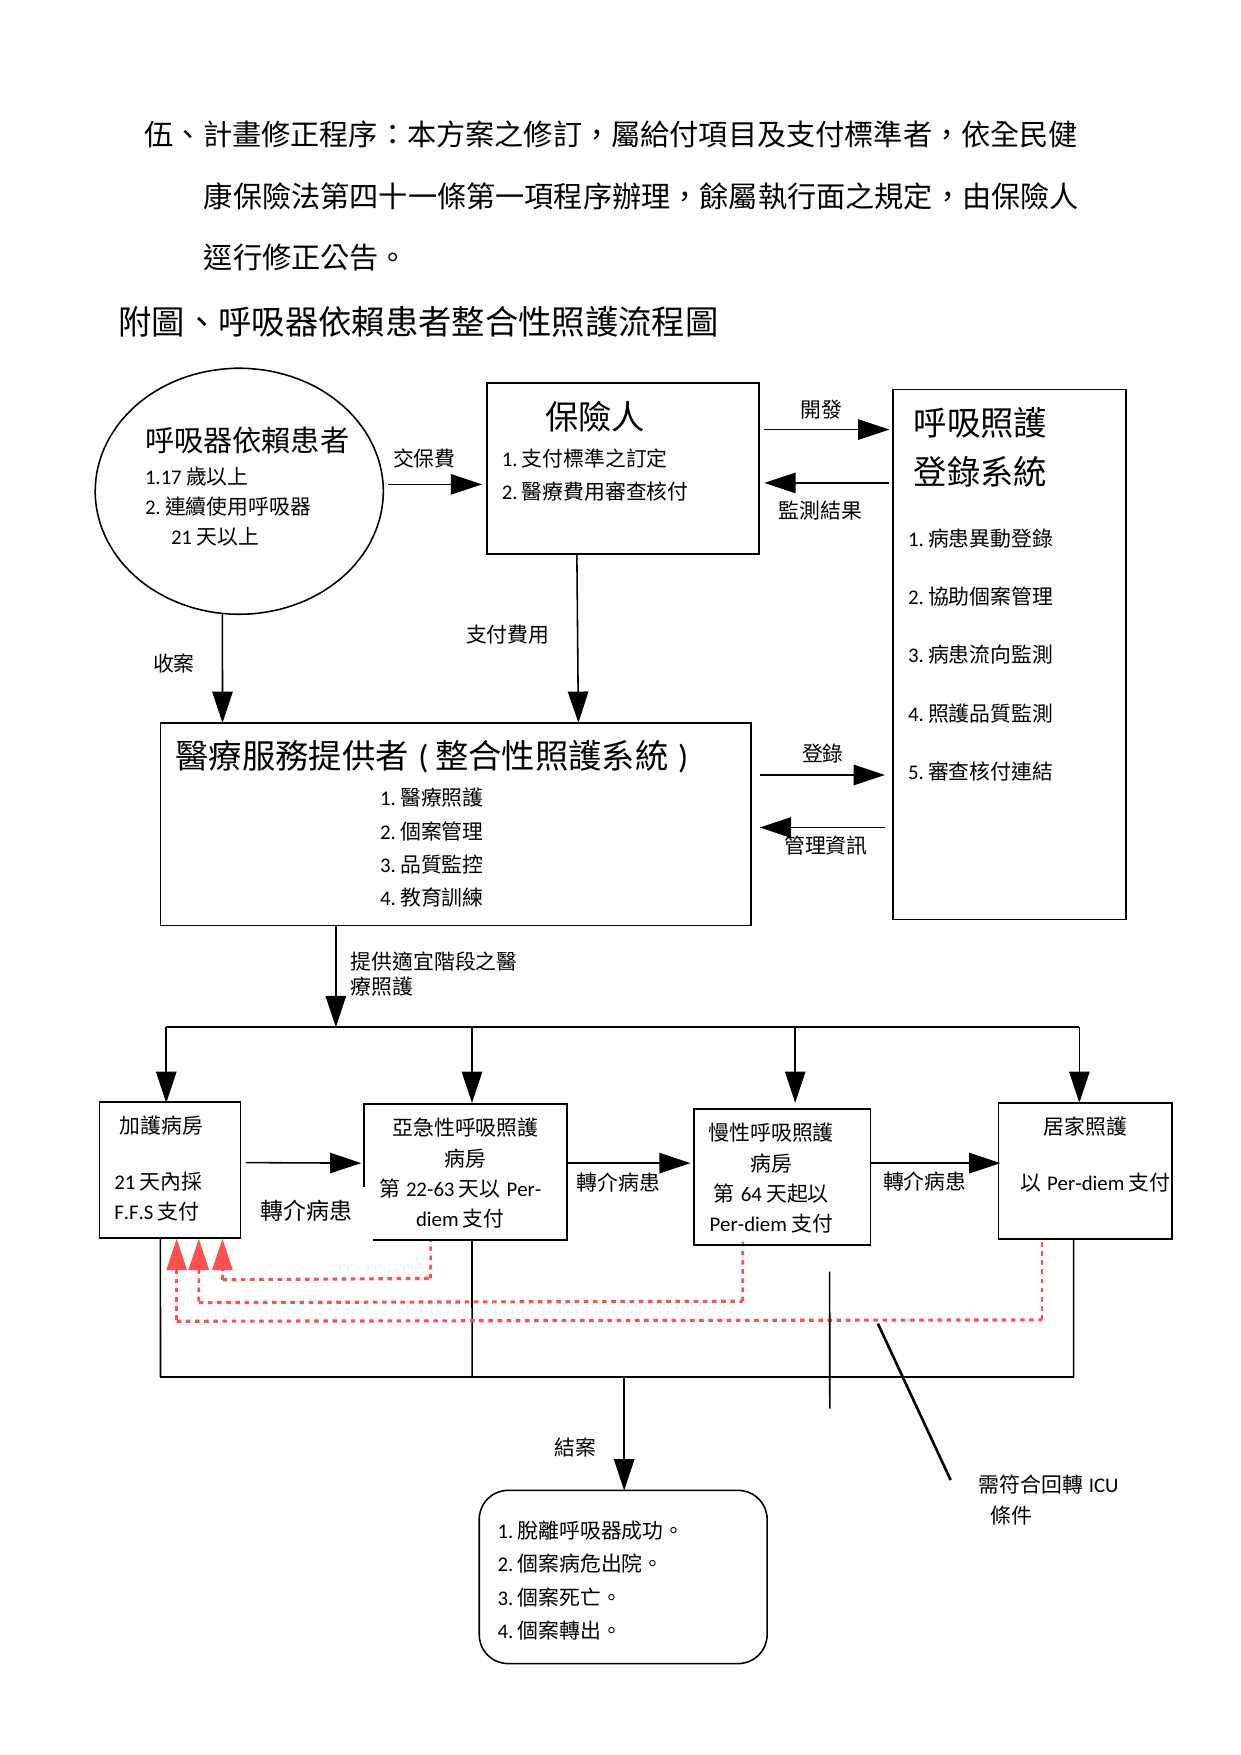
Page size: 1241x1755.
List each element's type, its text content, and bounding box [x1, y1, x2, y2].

text 轉介病患 [260, 1194, 358, 1226]
text 附圖、呼吸器依賴患者整合性照護流程圖 [118, 296, 1147, 344]
text 伍、計畫修正程序：本方案之修訂，屬給付項目及支付標準者，依全民健康保險法第四十一條第一項程序辦理，餘屬執行面之規定，由保險人逕行修正公告。 [144, 112, 1096, 277]
